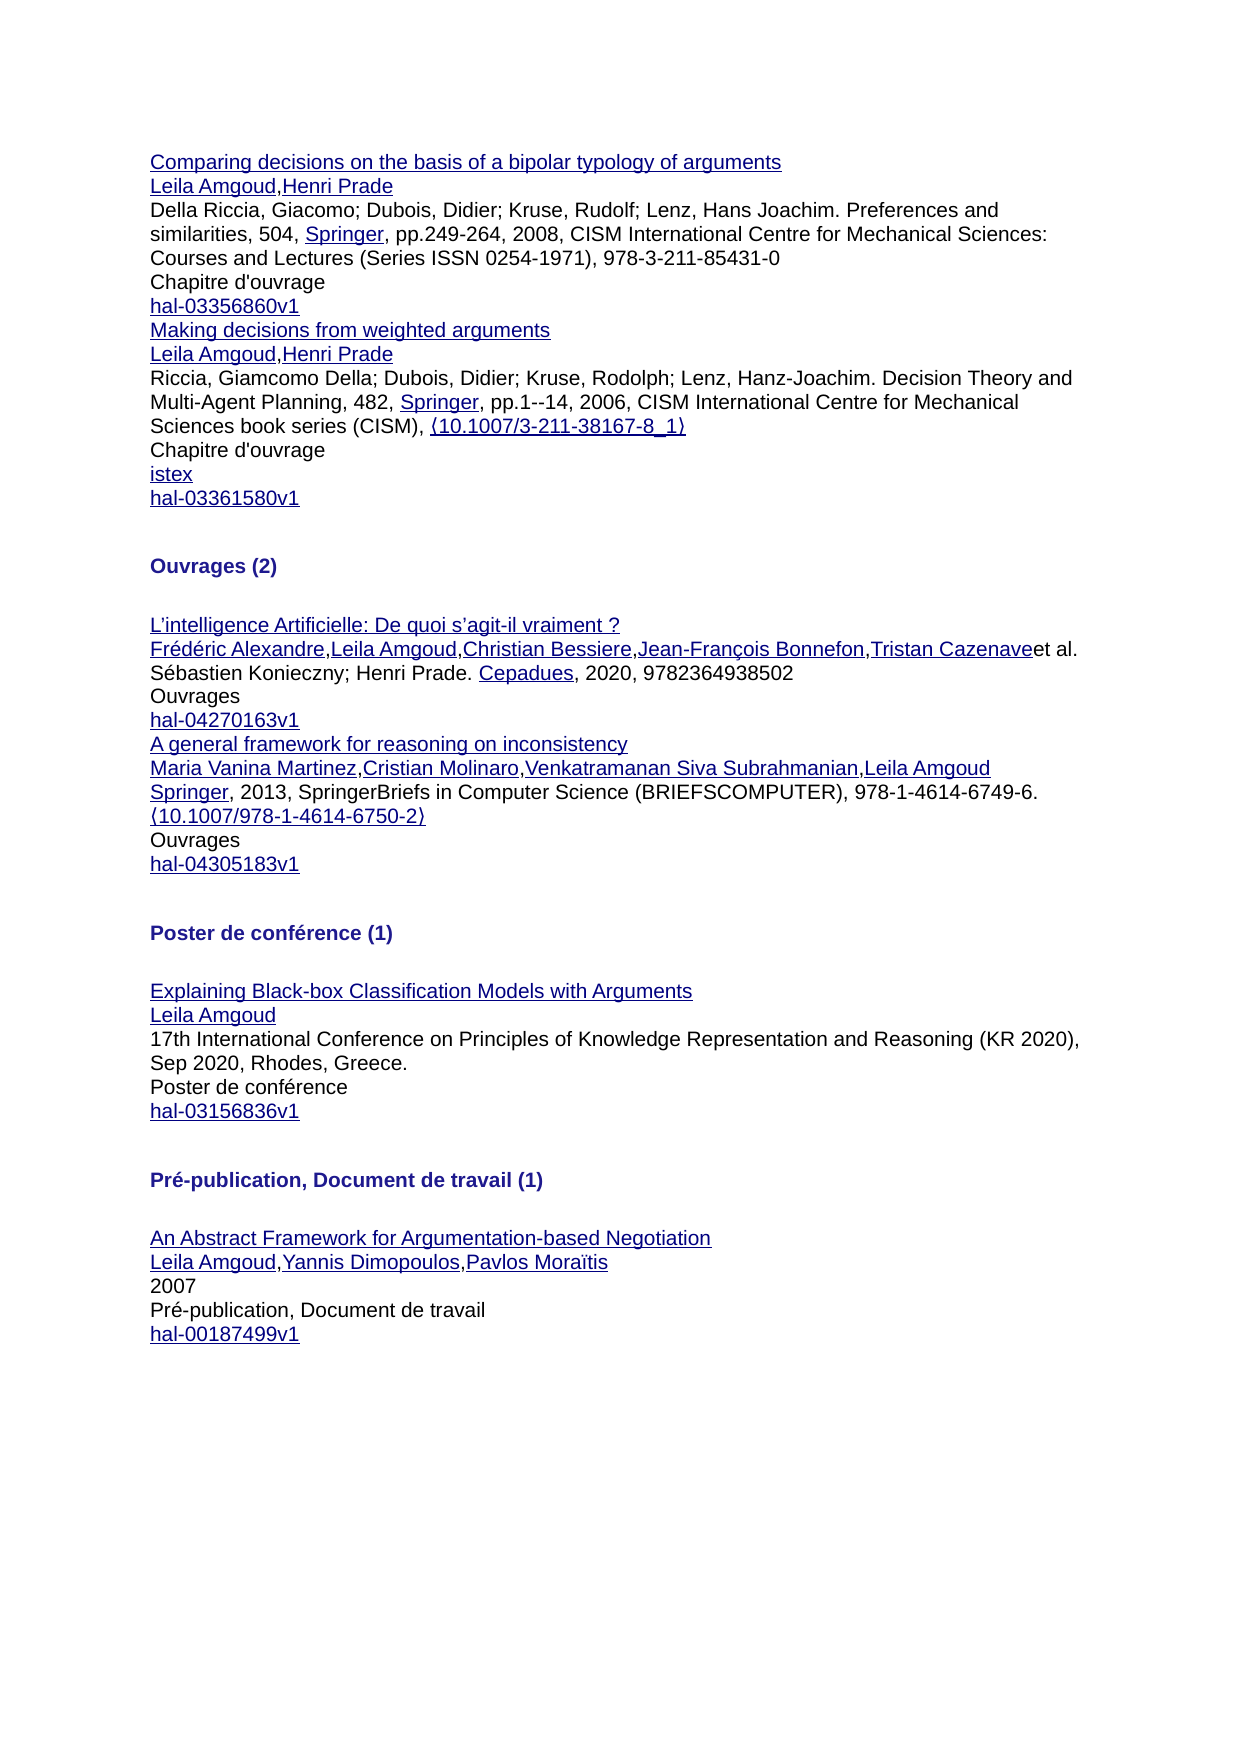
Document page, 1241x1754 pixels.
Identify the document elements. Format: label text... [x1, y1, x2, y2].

table_cell A general framework for reasoning on inconsistency Maria Vanina Martinez,Cristian Molinaro,Venkatramanan Siva Subrahmanian,Leila Amgoud Springer, 2013, SpringerBriefs in Computer Science (BRIEFSCOMPUTER), 978-1-4614-6749-6. ⟨10.1007/978-1-4614-6750-2⟩ Ouvrages hal-04305183v1 [150, 732, 1090, 876]
table_header An Abstract Framework for Argumentation-based Negotiation Leila Amgoud,Yannis Dimopoulos,Pavlos Moraïtis 2007 Pré-publication, Document de travail hal-00187499v1 [150, 1226, 1090, 1346]
table_cell Making decisions from weighted arguments Leila Amgoud,Henri Prade Riccia, Giamcomo Della; Dubois, Didier; Kruse, Rodolph; Lenz, Hanz-Joachim. Decision Theory and Multi-Agent Planning, 482, Springer, pp.1--14, 2006, CISM International Centre for Mechanical Sciences book series (CISM), ⟨10.1007/3-211-38167-8_1⟩ Chapitre d'ouvrage istex hal-03361580v1 [150, 318, 1090, 509]
subtitle Ouvrages (2) [150, 554, 1090, 578]
table_cell Comparing decisions on the basis of a bipolar typology of arguments Leila Amgoud,Henri Prade Della Riccia, Giacomo; Dubois, Didier; Kruse, Rudolf; Lenz, Hans Joachim. Preferences and similarities, 504, Springer, pp.249-264, 2008, CISM International Centre for Mechanical Sciences: Courses and Lectures (Series ISSN 0254-1971), 978-3-211-85431-0 Chapitre d'ouvrage hal-03356860v1 [150, 150, 1090, 318]
table_header Explaining Black-box Classification Models with Arguments Leila Amgoud 17th International Conference on Principles of Knowledge Representation and Reasoning (KR 2020), Sep 2020, Rhodes, Greece. Poster de conférence hal-03156836v1 [150, 979, 1090, 1123]
subtitle Poster de conférence (1) [150, 921, 1090, 945]
table_header L’intelligence Artificielle: De quoi s’agit-il vraiment ? Frédéric Alexandre,Leila Amgoud,Christian Bessiere,Jean-François Bonnefon,Tristan Cazenaveet al. Sébastien Konieczny; Henri Prade. Cepadues, 2020, 9782364938502 Ouvrages hal-04270163v1 [150, 613, 1090, 732]
subtitle Pré-publication, Document de travail (1) [150, 1168, 1090, 1192]
